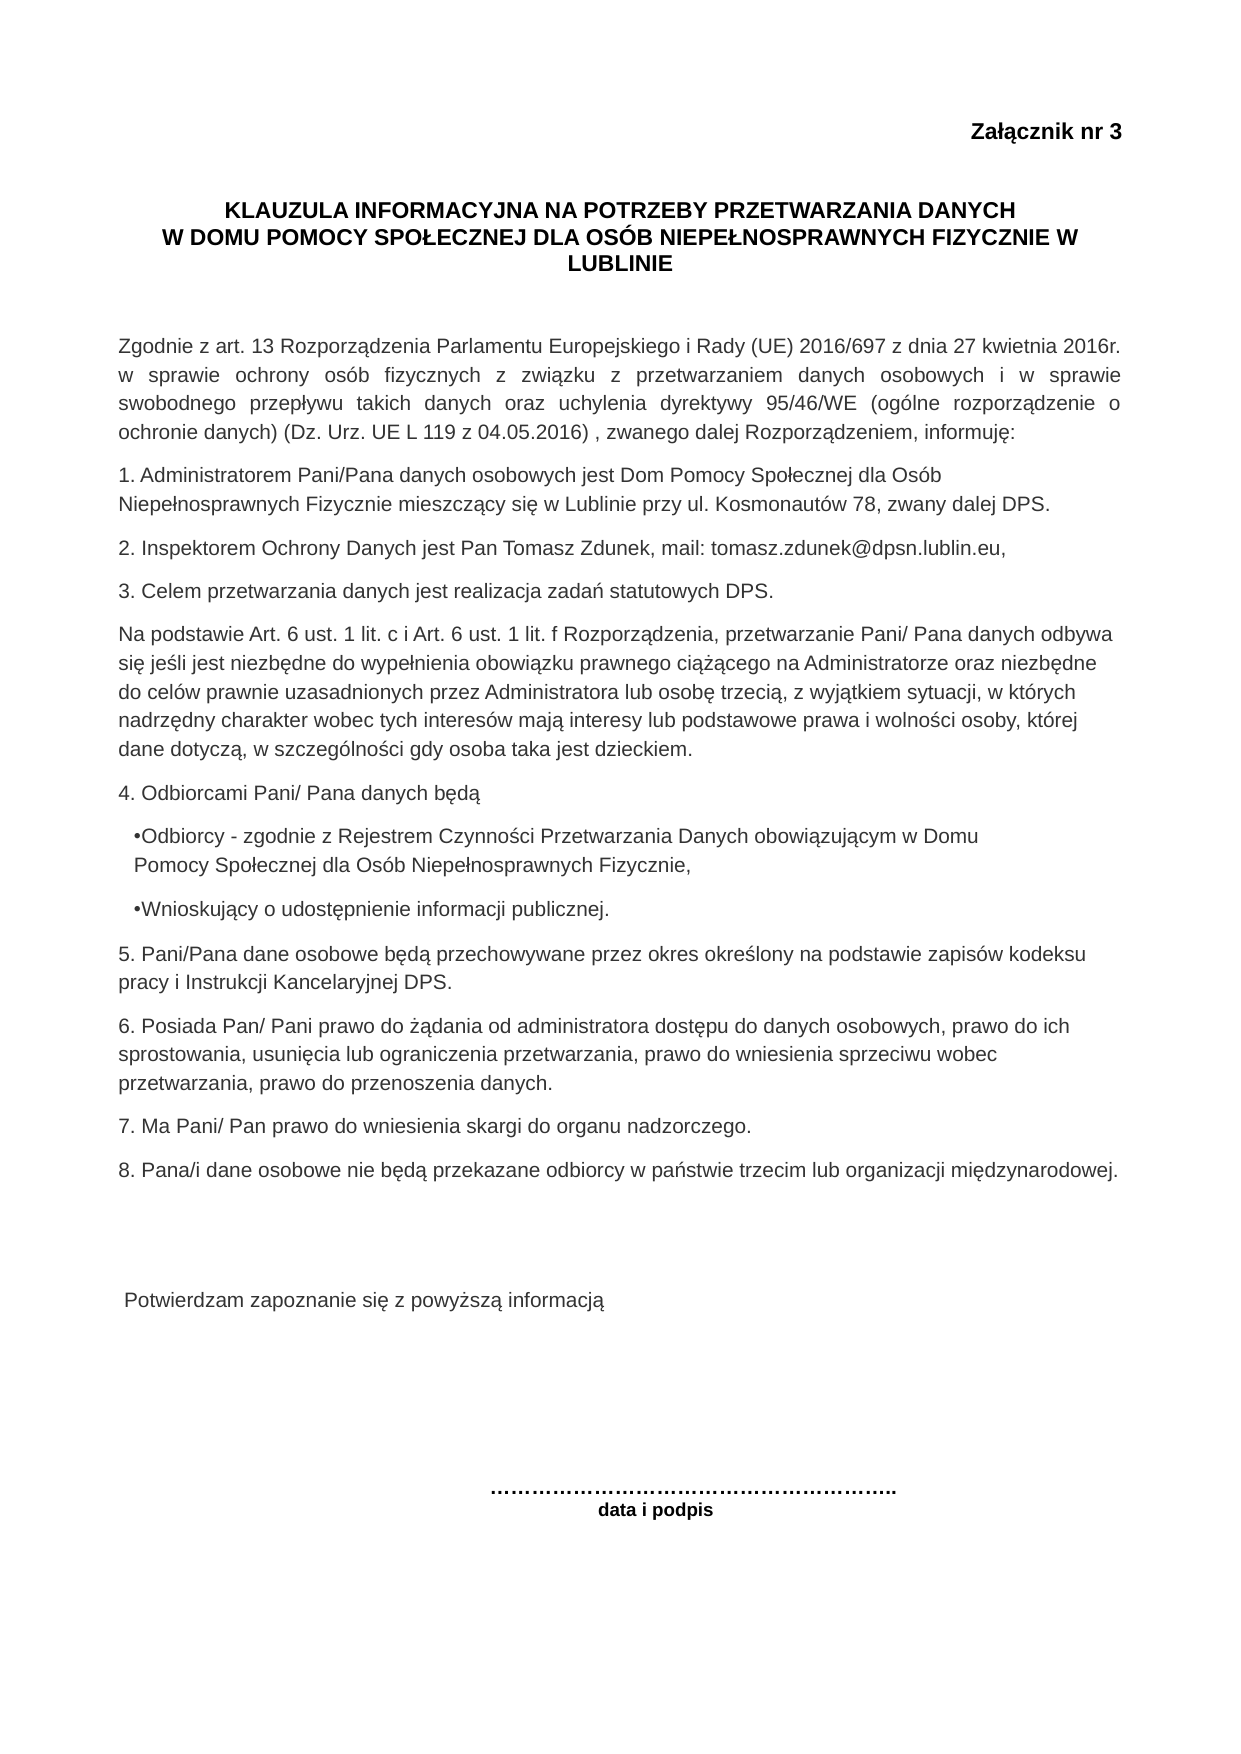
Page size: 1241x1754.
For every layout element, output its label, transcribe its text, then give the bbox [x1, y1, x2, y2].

text 4. Odbiorcami Pani/ Pana danych będą [118, 780, 1122, 804]
text 1. Administratorem Pani/Pana danych osobowych jest Dom Pomocy Społecznej dla Osób Niepełnosprawnych Fizycznie mieszczący się w Lublinie przy ul. Kosmonautów 78, zwany dalej DPS. [118, 463, 1122, 516]
text 2. Inspektorem Ochrony Danych jest Pan Tomasz Zdunek, mail: tomasz.zdunek@dpsn.lublin.eu, [118, 535, 1122, 559]
text 5. Pani/Pana dane osobowe będą przechowywane przez okres określony na podstawie zapisów kodeksu pracy i Instrukcji Kancelaryjnej DPS. [118, 941, 1122, 994]
text 8. Pana/i dane osobowe nie będą przekazane odbiorcy w państwie trzecim lub organizacji międzynarodowej. [118, 1158, 1122, 1182]
text ………………………………………………….. [118, 1475, 1122, 1499]
list Wnioskujący o udostępnienie informacji publicznej. [118, 897, 1021, 921]
text 7. Ma Pani/ Pan prawo do wniesienia skargi do organu nadzorczego. [118, 1114, 1122, 1138]
text 3. Celem przetwarzania danych jest realizacja zadań statutowych DPS. [118, 579, 1122, 603]
text KLAUZULA INFORMACYJNA NA POTRZEBY PRZETWARZANIA DANYCH [118, 197, 1122, 223]
text Na podstawie Art. 6 ust. 1 lit. c i Art. 6 ust. 1 lit. f Rozporządzenia, przetwarzanie Pani/ Pana danych odbywa się jeśli jest niezbędne do wypełnienia obowiązku prawnego ciążącego na Administratorze oraz niezbędne do celów prawnie uzasadnionych przez Administratora lub osobę trzecią, z wyjątkiem sytuacji, w których nadrzędny charakter wobec tych interesów mają interesy lub podstawowe prawa i wolności osoby, której dane dotyczą, w szczególności gdy osoba taka jest dzieckiem. [118, 622, 1122, 761]
text W DOMU POMOCY SPOŁECZNEJ DLA OSÓB NIEPEŁNOSPRAWNYCH FIZYCZNIE W LUBLINIE [118, 223, 1122, 276]
list Odbiorcy - zgodnie z Rejestrem Czynności Przetwarzania Danych obowiązującym w Domu Pomocy Społecznej dla Osób Niepełnosprawnych Fizycznie, [118, 824, 1021, 877]
text Potwierdzam zapoznanie się z powyższą informacją [118, 1288, 1122, 1312]
text 6. Posiada Pan/ Pani prawo do żądania od administratora dostępu do danych osobowych, prawo do ich sprostowania, usunięcia lub ograniczenia przetwarzania, prawo do wniesienia sprzeciwu wobec przetwarzania, prawo do przenoszenia danych. [118, 1013, 1122, 1095]
text data i podpis [118, 1499, 1122, 1520]
text Załącznik nr 3 [118, 118, 1122, 144]
text Zgodnie z art. 13 Rozporządzenia Parlamentu Europejskiego i Rady (UE) 2016/697 z dnia 27 kwietnia 2016r. w sprawie ochrony osób fizycznych z związku z przetwarzaniem danych osobowych i w sprawie swobodnego przepływu takich danych oraz uchylenia dyrektywy 95/46/WE (ogólne rozporządzenie o ochronie danych) (Dz. Urz. UE L 119 z 04.05.2016) , zwanego dalej Rozporządzeniem, informuję: [118, 334, 1122, 444]
